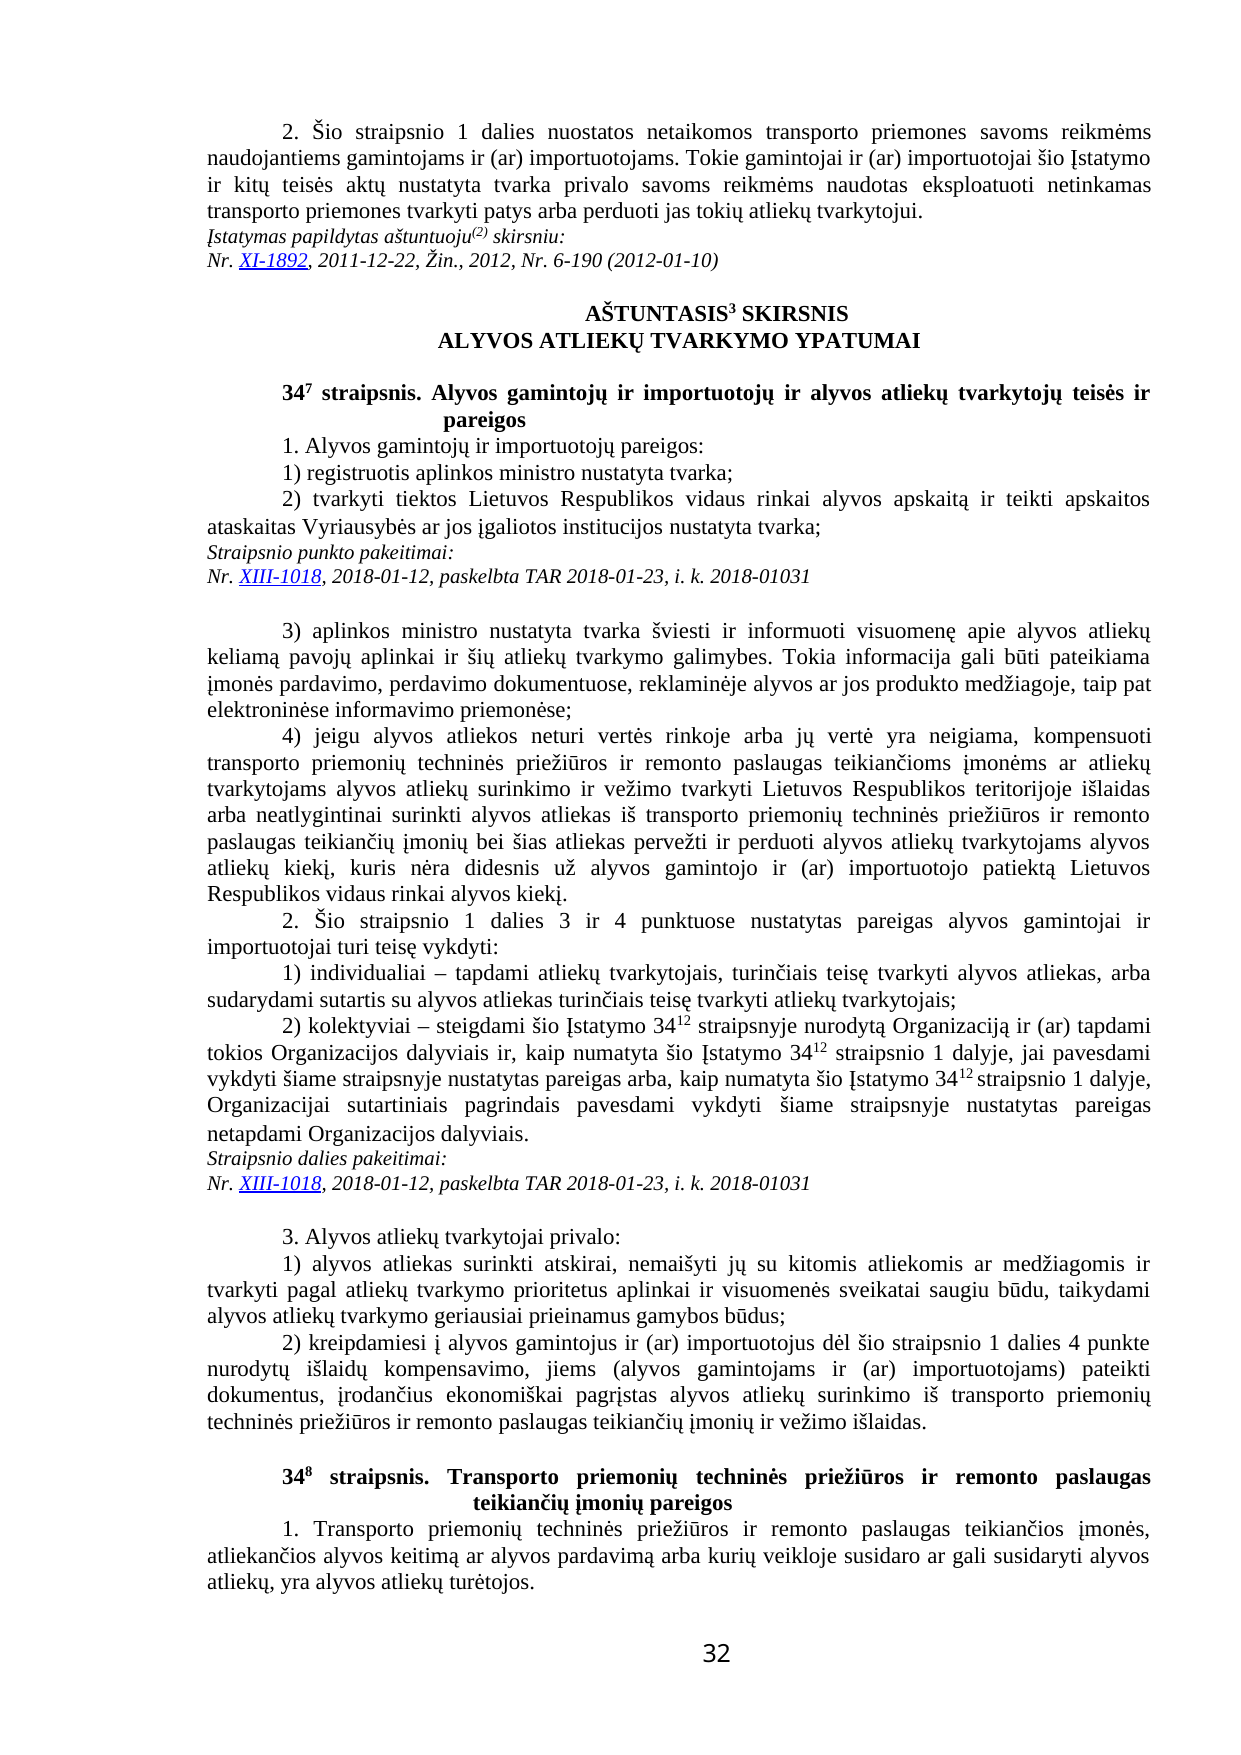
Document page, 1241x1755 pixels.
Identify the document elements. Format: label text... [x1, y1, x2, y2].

text AŠTUNTASIS3 SKIRSNIS [207, 300, 1152, 327]
text 1) registruotis aplinkos ministro nustatyta tvarka; [207, 458, 1152, 485]
text 1) individualiai – tapdami atliekų tvarkytojais, turinčiais teisę tvarkyti alyvos atliekas, arba sudarydami sutartis su alyvos atliekas turinčiais teisę tvarkyti atliekų tvarkytojais; [207, 959, 1152, 1012]
text Nr. XIII-1018, 2018-01-12, paskelbta TAR 2018-01-23, i. k. 2018-01031 [207, 1170, 1152, 1194]
text Straipsnio punkto pakeitimai: [207, 540, 1152, 564]
text 2. Šio straipsnio 1 dalies nuostatos netaikomos transporto priemones savoms reikmėms naudojantiems gamintojams ir (ar) importuotojams. Tokie gamintojai ir (ar) importuotojai šio Įstatymo ir kitų teisės aktų nustatyta tvarka privalo savoms reikmėms naudotas eksploatuoti netinkamas transporto priemones tvarkyti patys arba perduoti jas tokių atliekų tvarkytojui. [207, 118, 1152, 223]
text Nr. XI-1892, 2011-12-22, Žin., 2012, Nr. 6-190 (2012-01-10) [207, 248, 1152, 272]
text Nr. XIII-1018, 2018-01-12, paskelbta TAR 2018-01-23, i. k. 2018-01031 [207, 564, 1152, 588]
text 1. Alyvos gamintojų ir importuotojų pareigos: [207, 432, 1152, 458]
text 2) kreipdamiesi į alyvos gamintojus ir (ar) importuotojus dėl šio straipsnio 1 dalies 4 punkte nurodytų išlaidų kompensavimo, jiems (alyvos gamintojams ir (ar) importuotojams) pateikti dokumentus, įrodančius ekonomiškai pagrįstas alyvos atliekų surinkimo iš transporto priemonių techninės priežiūros ir remonto paslaugas teikiančių įmonių ir vežimo išlaidas. [207, 1329, 1152, 1434]
text 1) alyvos atliekas surinkti atskirai, nemaišyti jų su kitomis atliekomis ar medžiagomis ir tvarkyti pagal atliekų tvarkymo prioritetus aplinkai ir visuomenės sveikatai saugiu būdu, taikydami alyvos atliekų tvarkymo geriausiai prieinamus gamybos būdus; [207, 1249, 1152, 1329]
text Įstatymas papildytas aštuntuoju(2) skirsniu: [207, 223, 1152, 248]
text ALYVOS ATLIEKŲ TVARKYMO YPATUMAI [207, 327, 1152, 353]
text 1. Transporto priemonių techninės priežiūros ir remonto paslaugas teikiančios įmonės, atliekančios alyvos keitimą ar alyvos pardavimą arba kurių veikloje susidaro ar gali susidaryti alyvos atliekų, yra alyvos atliekų turėtojos. [207, 1516, 1152, 1594]
text 3. Alyvos atliekų tvarkytojai privalo: [207, 1223, 1152, 1249]
text 4) jeigu alyvos atliekos neturi vertės rinkoje arba jų vertė yra neigiama, kompensuoti transporto priemonių techninės priežiūros ir remonto paslaugas teikiančioms įmonėms ar atliekų tvarkytojams alyvos atliekų surinkimo ir vežimo tvarkyti Lietuvos Respublikos teritorijoje išlaidas arba neatlygintinai surinkti alyvos atliekas iš transporto priemonių techninės priežiūros ir remonto paslaugas teikiančių įmonių bei šias atliekas pervežti ir perduoti alyvos atliekų tvarkytojams alyvos atliekų kiekį, kuris nėra didesnis už alyvos gamintojo ir (ar) importuotojo patiektą Lietuvos Respublikos vidaus rinkai alyvos kiekį. [207, 722, 1152, 907]
text 348 straipsnis. Transporto priemonių techninės priežiūros ir remonto paslaugas teikiančių įmonių pareigos [282, 1463, 1152, 1516]
text 2) tvarkyti tiektos Lietuvos Respublikos vidaus rinkai alyvos apskaitą ir teikti apskaitos ataskaitas Vyriausybės ar jos įgaliotos institucijos nustatyta tvarka; [207, 485, 1152, 540]
text 2) kolektyviai – steigdami šio Įstatymo 3412 straipsnyje nurodytą Organizaciją ir (ar) tapdami tokios Organizacijos dalyviais ir, kaip numatyta šio Įstatymo 3412 straipsnio 1 dalyje, jai pavesdami vykdyti šiame straipsnyje nustatytas pareigas arba, kaip numatyta šio Įstatymo 3412 straipsnio 1 dalyje, Organizacijai sutartiniais pagrindais pavesdami vykdyti šiame straipsnyje nustatytas pareigas netapdami Organizacijos dalyviais. [207, 1012, 1152, 1146]
text Straipsnio dalies pakeitimai: [207, 1146, 1152, 1170]
text 2. Šio straipsnio 1 dalies 3 ir 4 punktuose nustatytas pareigas alyvos gamintojai ir importuotojai turi teisę vykdyti: [207, 907, 1152, 959]
text 347 straipsnis. Alyvos gamintojų ir importuotojų ir alyvos atliekų tvarkytojų teisės ir pareigos [282, 379, 1152, 432]
text 3) aplinkos ministro nustatyta tvarka šviesti ir informuoti visuomenę apie alyvos atliekų keliamą pavojų aplinkai ir šių atliekų tvarkymo galimybes. Tokia informacija gali būti pateikiama įmonės pardavimo, perdavimo dokumentuose, reklaminėje alyvos ar jos produkto medžiagoje, taip pat elektroninėse informavimo priemonėse; [207, 617, 1152, 722]
